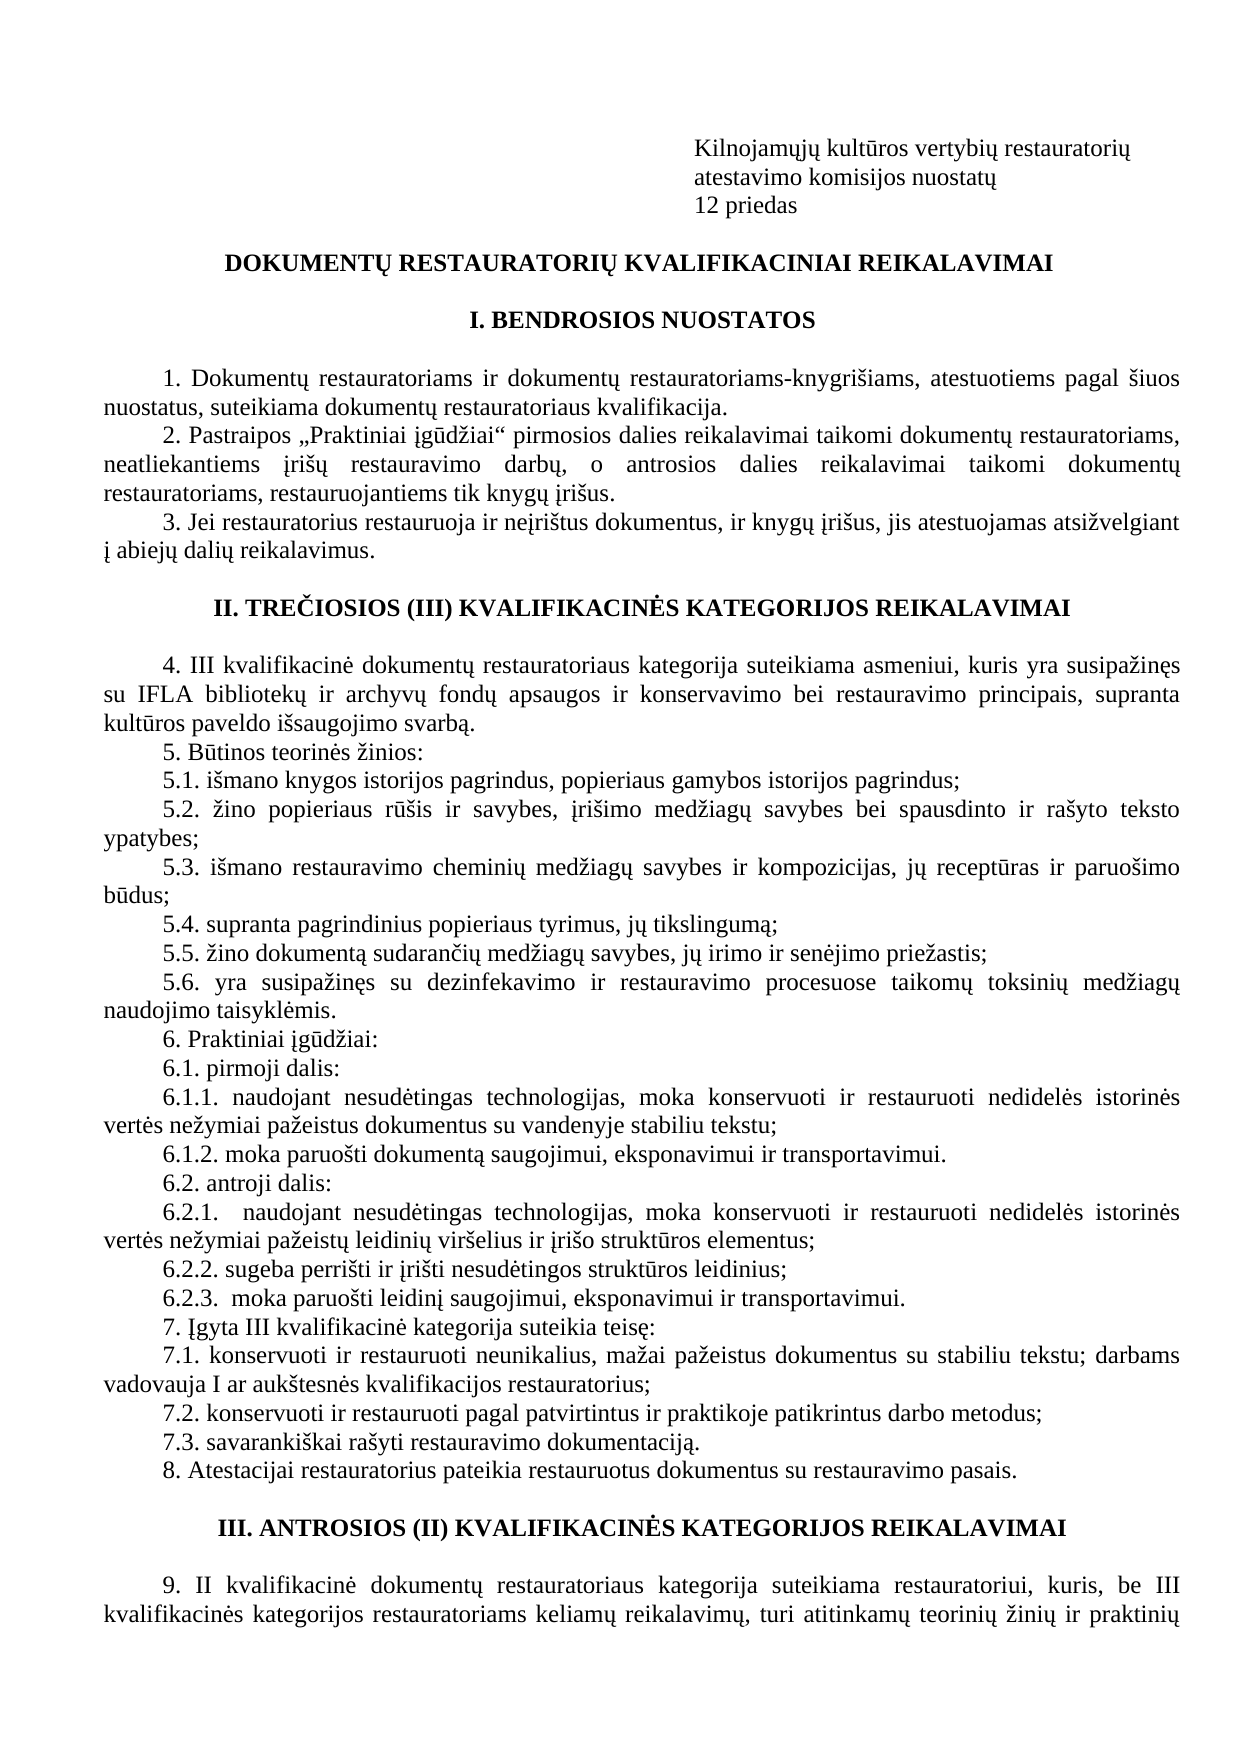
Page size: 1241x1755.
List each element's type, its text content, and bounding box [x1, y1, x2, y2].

text 5.4. supranta pagrindinius popieriaus tyrimus, jų tikslingumą; [103, 909, 1181, 938]
text 7. Įgyta III kvalifikacinė kategorija suteikia teisę: [103, 1312, 1181, 1340]
text 5.3. išmano restauravimo cheminių medžiagų savybes ir kompozicijas, jų receptūras ir paruošimo būdus; [103, 852, 1181, 909]
text III. ANTROSIOS (II) KVALIFIKACINĖS KATEGORIJOS REIKALAVIMAI [103, 1513, 1181, 1542]
text 6. Praktiniai įgūdžiai: [103, 1024, 1181, 1053]
text I. BENDROSIOS NUOSTATOS [103, 305, 1181, 334]
text 6.1.2. moka paruošti dokumentą saugojimui, eksponavimui ir transportavimui. [103, 1139, 1181, 1168]
text atestavimo komisijos nuostatų [694, 162, 1181, 190]
text 1. Dokumentų restauratoriams ir dokumentų restauratoriams-knygrišiams, atestuotiems pagal šiuos nuostatus, suteikiama dokumentų restauratoriaus kvalifikacija. [103, 363, 1181, 420]
text 3. Jei restauratorius restauruoja ir neįrištus dokumentus, ir knygų įrišus, jis atestuojamas atsižvelgiant į abiejų dalių reikalavimus. [103, 507, 1181, 564]
text 6.1.1. naudojant nesudėtingas technologijas, moka konservuoti ir restauruoti nedidelės istorinės vertės nežymiai pažeistus dokumentus su vandenyje stabiliu tekstu; [103, 1082, 1181, 1139]
text 6.2.2. sugeba perrišti ir įrišti nesudėtingos struktūros leidinius; [103, 1254, 1181, 1283]
text 6.2.3. moka paruošti leidinį saugojimui, eksponavimui ir transportavimui. [103, 1283, 1181, 1312]
text 9. II kvalifikacinė dokumentų restauratoriaus kategorija suteikiama restauratoriui, kuris, be III kvalifikacinės kategorijos restauratoriams keliamų reikalavimų, turi atitinkamų teorinių žinių ir praktinių [103, 1570, 1181, 1628]
text 2. Pastraipos „Praktiniai įgūdžiai“ pirmosios dalies reikalavimai taikomi dokumentų restauratoriams, neatliekantiems įrišų restauravimo darbų, o antrosios dalies reikalavimai taikomi dokumentų restauratoriams, restauruojantiems tik knygų įrišus. [103, 420, 1181, 507]
text 6.2.1. naudojant nesudėtingas technologijas, moka konservuoti ir restauruoti nedidelės istorinės vertės nežymiai pažeistų leidinių viršelius ir įrišo struktūros elementus; [103, 1197, 1181, 1254]
text Kilnojamųjų kultūros vertybių restauratorių [694, 133, 1181, 162]
text II. TREČIOSIOS (III) KVALIFIKACINĖS KATEGORIJOS REIKALAVIMAI [103, 593, 1181, 622]
text 7.3. savarankiškai rašyti restauravimo dokumentaciją. [103, 1427, 1181, 1455]
text 5.2. žino popieriaus rūšis ir savybes, įrišimo medžiagų savybes bei spausdinto ir rašyto teksto ypatybes; [103, 794, 1181, 852]
text 5. Būtinos teorinės žinios: [103, 737, 1181, 765]
text 5.1. išmano knygos istorijos pagrindus, popieriaus gamybos istorijos pagrindus; [103, 765, 1181, 794]
text 4. III kvalifikacinė dokumentų restauratoriaus kategorija suteikiama asmeniui, kuris yra susipažinęs su IFLA bibliotekų ir archyvų fondų apsaugos ir konservavimo bei restauravimo principais, supranta kultūros paveldo išsaugojimo svarbą. [103, 650, 1181, 737]
text 12 priedas [694, 190, 1181, 219]
text 5.6. yra susipažinęs su dezinfekavimo ir restauravimo procesuose taikomų toksinių medžiagų naudojimo taisyklėmis. [103, 967, 1181, 1024]
text 5.5. žino dokumentą sudarančių medžiagų savybes, jų irimo ir senėjimo priežastis; [103, 938, 1181, 967]
text 7.1. konservuoti ir restauruoti neunikalius, mažai pažeistus dokumentus su stabiliu tekstu; darbams vadovauja I ar aukštesnės kvalifikacijos restauratorius; [103, 1340, 1181, 1398]
text 7.2. konservuoti ir restauruoti pagal patvirtintus ir praktikoje patikrintus darbo metodus; [103, 1398, 1181, 1427]
text 8. Atestacijai restauratorius pateikia restauruotus dokumentus su restauravimo pasais. [103, 1455, 1181, 1484]
text DOKUMENTŲ RESTAURATORIŲ KVALIFIKACINIAI REIKALAVIMAI [103, 248, 1181, 277]
text 6.1. pirmoji dalis: [103, 1053, 1181, 1082]
text 6.2. antroji dalis: [103, 1168, 1181, 1197]
